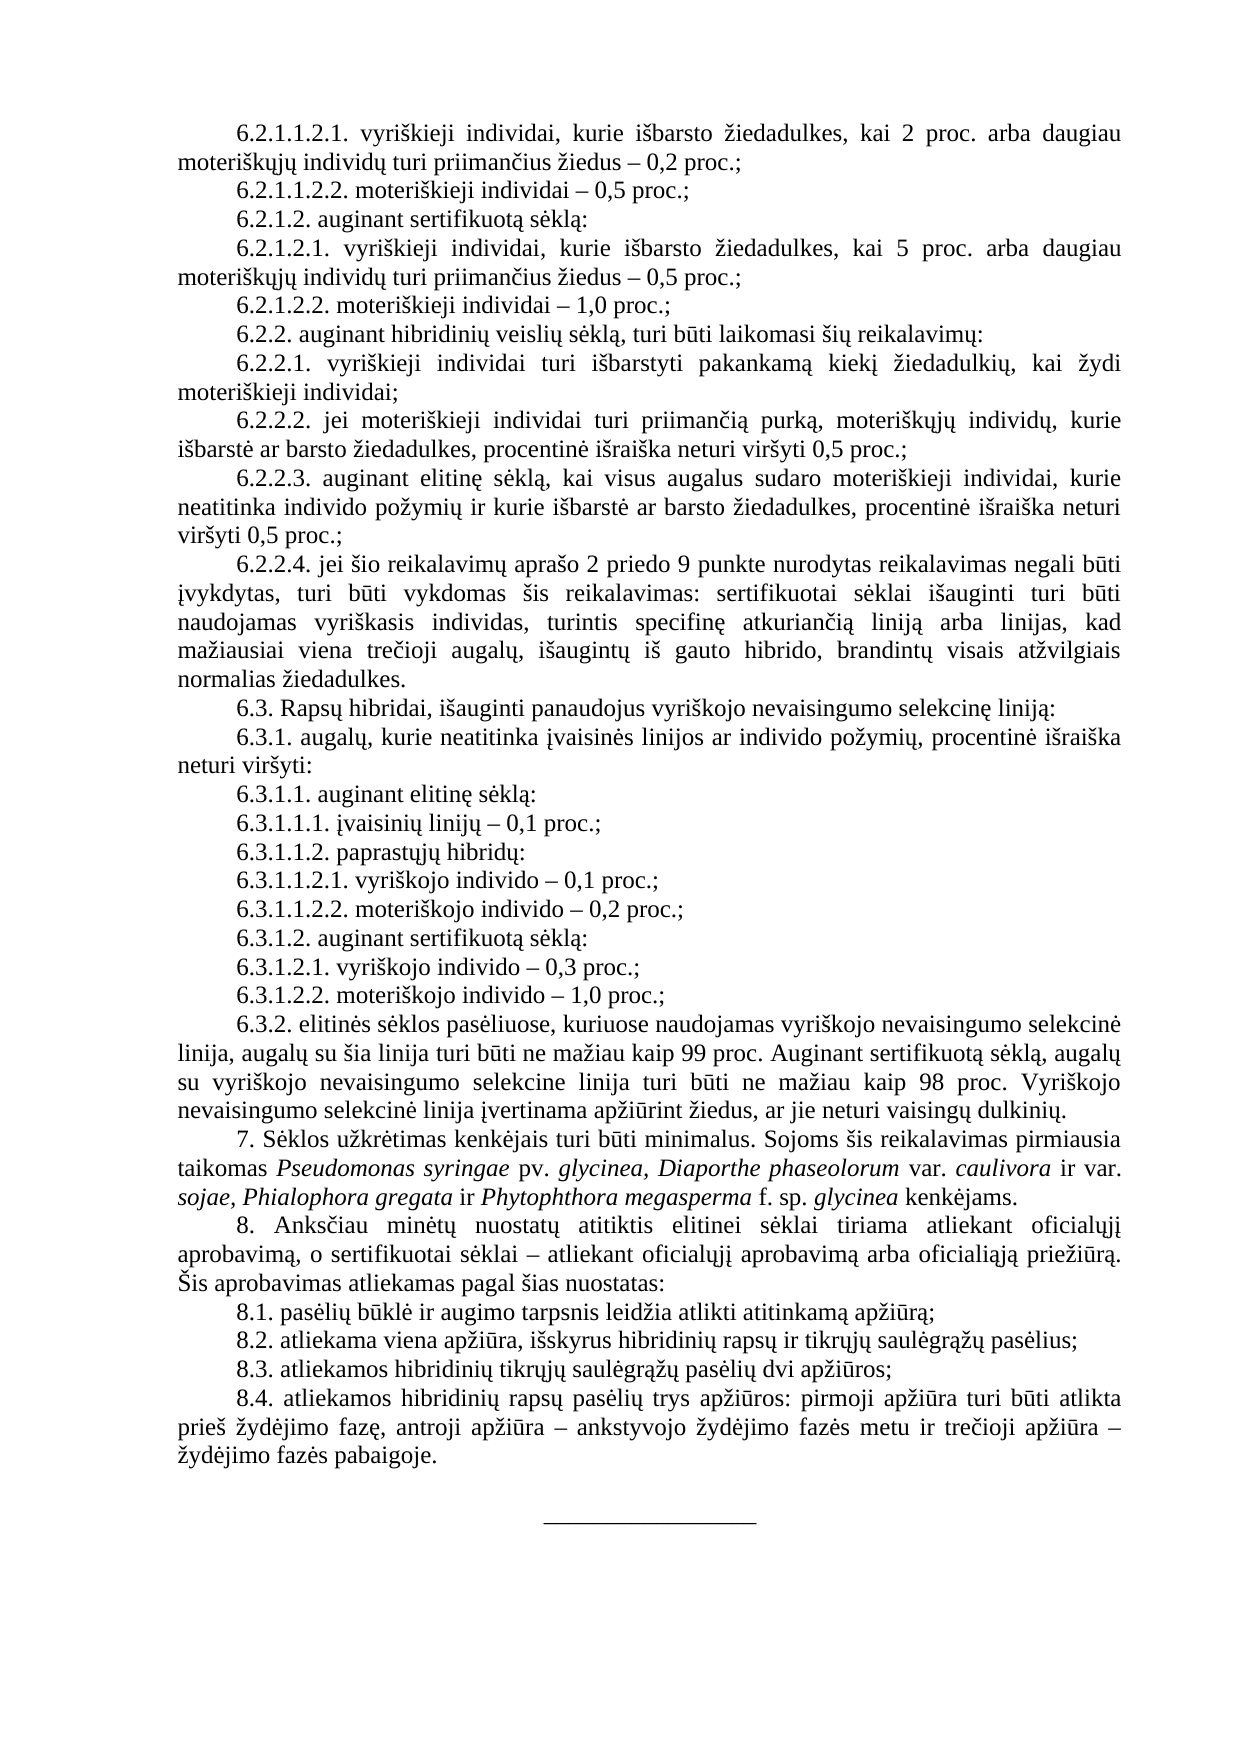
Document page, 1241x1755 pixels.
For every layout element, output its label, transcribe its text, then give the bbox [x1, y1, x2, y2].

text 6.2.2. auginant hibridinių veislių sėklą, turi būti laikomasi šių reikalavimų: [177, 319, 1122, 348]
text 8.2. atliekama viena apžiūra, išskyrus hibridinių rapsų ir tikrųjų saulėgrąžų pasėlius; [177, 1326, 1122, 1354]
text 8.4. atliekamos hibridinių rapsų pasėlių trys apžiūros: pirmoji apžiūra turi būti atlikta prieš žydėjimo fazę, antroji apžiūra – ankstyvojo žydėjimo fazės metu ir trečioji apžiūra – žydėjimo fazės pabaigoje. [177, 1383, 1122, 1469]
text 6.2.2.4. jei šio reikalavimų aprašo 2 priedo 9 punkte nurodytas reikalavimas negali būti įvykdytas, turi būti vykdomas šis reikalavimas: sertifikuotai sėklai išauginti turi būti naudojamas vyriškasis individas, turintis specifinę atkuriančią liniją arba linijas, kad mažiausiai viena trečioji augalų, išaugintų iš gauto hibrido, brandintų visais atžvilgiais normalias žiedadulkes. [177, 549, 1122, 693]
text 6.2.1.2.1. vyriškieji individai, kurie išbarsto žiedadulkes, kai 5 proc. arba daugiau moteriškųjų individų turi priimančius žiedus – 0,5 proc.; [177, 233, 1122, 291]
text _________________ [177, 1498, 1122, 1527]
text 6.3.1.2.1. vyriškojo individo – 0,3 proc.; [177, 952, 1122, 981]
text 6.3.1. augalų, kurie neatitinka įvaisinės linijos ar individo požymių, procentinė išraiška neturi viršyti: [177, 722, 1122, 779]
text 6.3.1.1.2.1. vyriškojo individo – 0,1 proc.; [177, 866, 1122, 894]
text 6.3.1.2.2. moteriškojo individo – 1,0 proc.; [177, 981, 1122, 1009]
text 6.2.2.1. vyriškieji individai turi išbarstyti pakankamą kiekį žiedadulkių, kai žydi moteriškieji individai; [177, 348, 1122, 406]
text 6.3.1.1.2. paprastųjų hibridų: [177, 837, 1122, 866]
text 6.3.1.2. auginant sertifikuotą sėklą: [177, 923, 1122, 952]
text 6.2.1.2. auginant sertifikuotą sėklą: [177, 204, 1122, 233]
text 6.2.1.2.2. moteriškieji individai – 1,0 proc.; [177, 291, 1122, 319]
text 6.2.2.2. jei moteriškieji individai turi priimančią purką, moteriškųjų individų, kurie išbarstė ar barsto žiedadulkes, procentinė išraiška neturi viršyti 0,5 proc.; [177, 406, 1122, 463]
text 8.1. pasėlių būklė ir augimo tarpsnis leidžia atlikti atitinkamą apžiūrą; [177, 1297, 1122, 1326]
text 8. Anksčiau minėtų nuostatų atitiktis elitinei sėklai tiriama atliekant oficialųjį aprobavimą, o sertifikuotai sėklai – atliekant oficialųjį aprobavimą arba oficialiąją priežiūrą. Šis aprobavimas atliekamas pagal šias nuostatas: [177, 1211, 1122, 1297]
text 8.3. atliekamos hibridinių tikrųjų saulėgrąžų pasėlių dvi apžiūros; [177, 1354, 1122, 1383]
text 6.3.1.1.2.2. moteriškojo individo – 0,2 proc.; [177, 894, 1122, 923]
text 6.2.2.3. auginant elitinę sėklą, kai visus augalus sudaro moteriškieji individai, kurie neatitinka individo požymių ir kurie išbarstė ar barsto žiedadulkes, procentinė išraiška neturi viršyti 0,5 proc.; [177, 463, 1122, 549]
text 6.2.1.1.2.2. moteriškieji individai – 0,5 proc.; [177, 176, 1122, 204]
text 6.3. Rapsų hibridai, išauginti panaudojus vyriškojo nevaisingumo selekcinę liniją: [177, 693, 1122, 722]
text 6.3.2. elitinės sėklos pasėliuose, kuriuose naudojamas vyriškojo nevaisingumo selekcinė linija, augalų su šia linija turi būti ne mažiau kaip 99 proc. Auginant sertifikuotą sėklą, augalų su vyriškojo nevaisingumo selekcine linija turi būti ne mažiau kaip 98 proc. Vyriškojo nevaisingumo selekcinė linija įvertinama apžiūrint žiedus, ar jie neturi vaisingų dulkinių. [177, 1009, 1122, 1124]
text 6.3.1.1.1. įvaisinių linijų – 0,1 proc.; [177, 808, 1122, 837]
text 6.3.1.1. auginant elitinę sėklą: [177, 779, 1122, 808]
text 7. Sėklos užkrėtimas kenkėjais turi būti minimalus. Sojoms šis reikalavimas pirmiausia taikomas Pseudomonas syringae pv. glycinea, Diaporthe phaseolorum var. caulivora ir var. sojae, Phialophora gregata ir Phytophthora megasperma f. sp. glycinea kenkėjams. [177, 1124, 1122, 1211]
text 6.2.1.1.2.1. vyriškieji individai, kurie išbarsto žiedadulkes, kai 2 proc. arba daugiau moteriškųjų individų turi priimančius žiedus – 0,2 proc.; [177, 118, 1122, 176]
